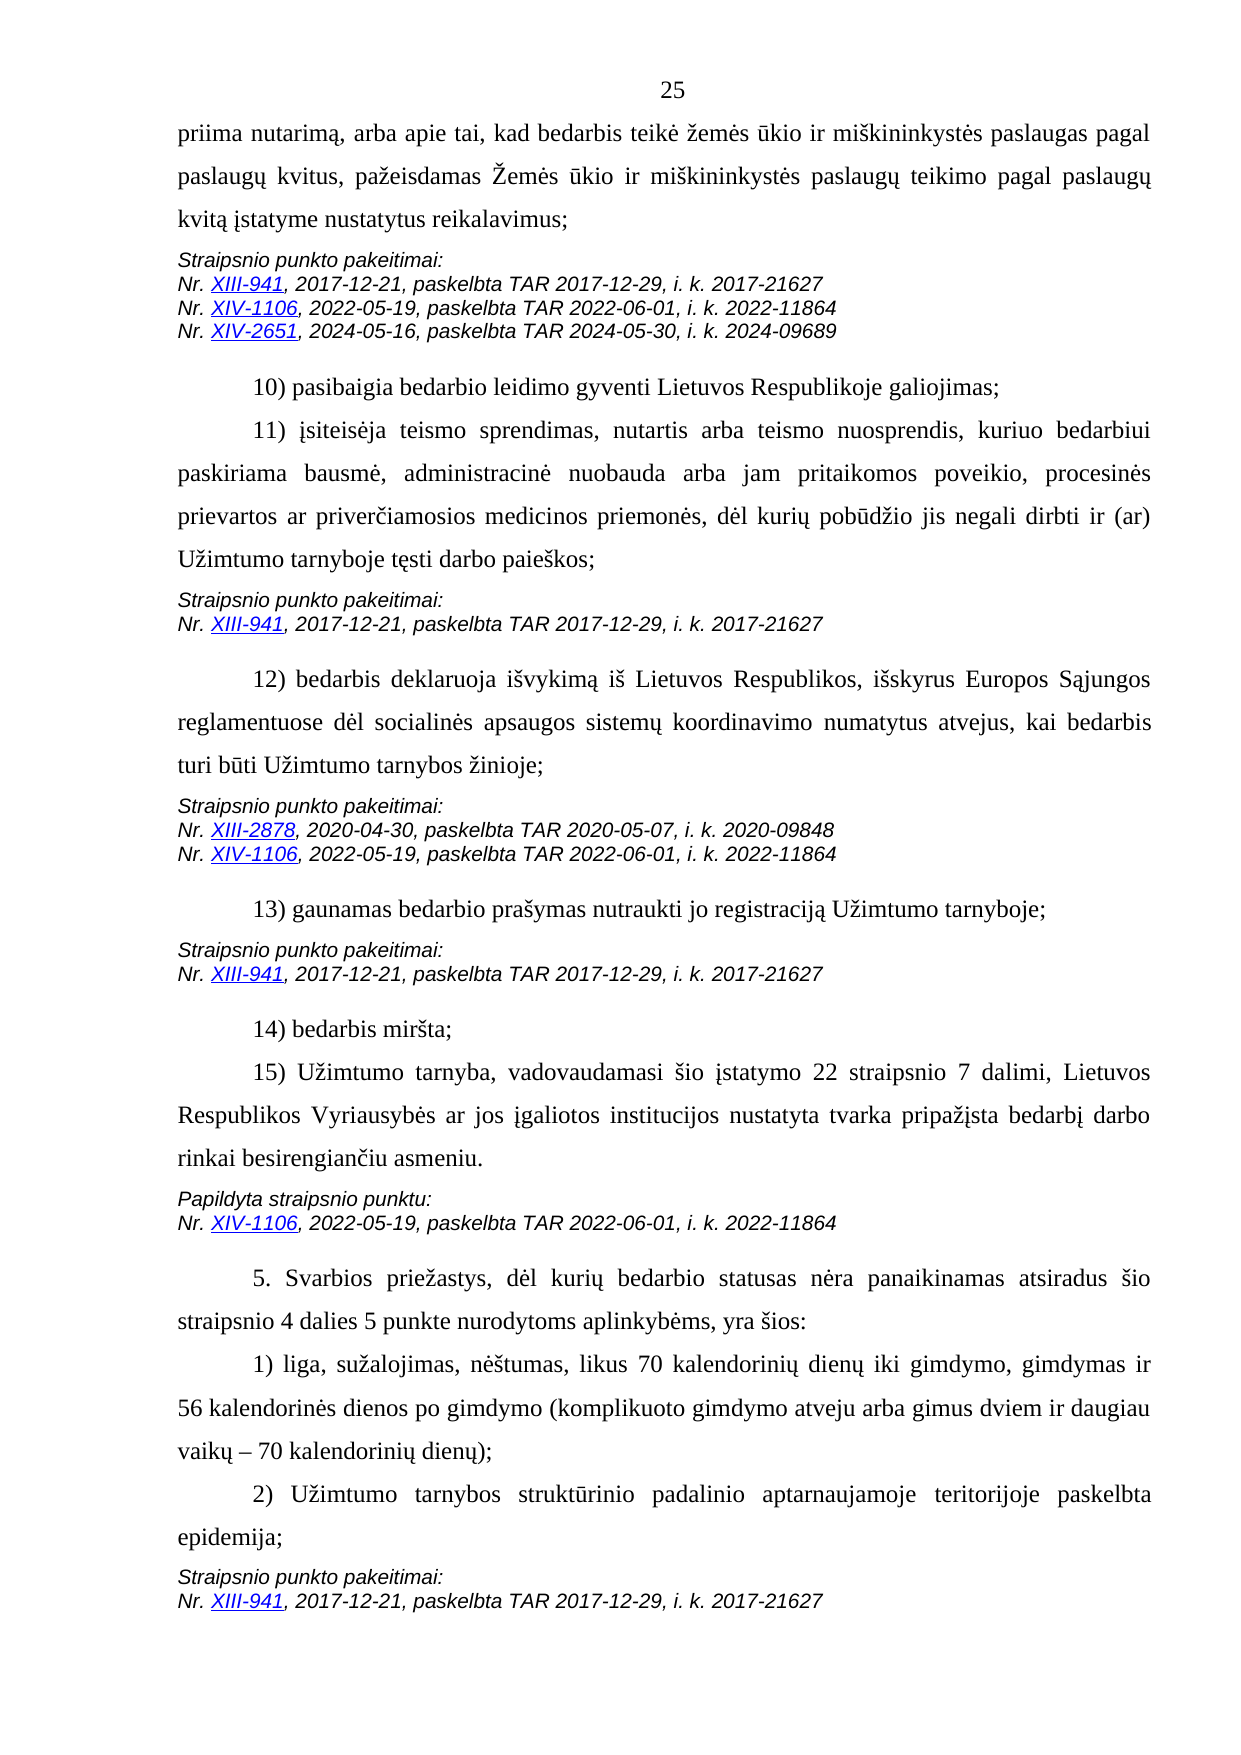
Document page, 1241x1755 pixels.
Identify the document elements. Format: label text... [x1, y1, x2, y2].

text Papildyta straipsnio punktu: [177, 1187, 1152, 1211]
text 12) bedarbis deklaruoja išvykimą iš Lietuvos Respublikos, išskyrus Europos Sąjungos reglamentuose dėl socialinės apsaugos sistemų koordinavimo numatytus atvejus, kai bedarbis turi būti Užimtumo tarnybos žinioje; [177, 664, 1152, 779]
text Nr. XIII-2878, 2020-04-30, paskelbta TAR 2020-05-07, i. k. 2020-09848 [177, 818, 1152, 842]
text Nr. XIII-941, 2017-12-21, paskelbta TAR 2017-12-29, i. k. 2017-21627 [177, 961, 1152, 985]
text priima nutarimą, arba apie tai, kad bedarbis teikė žemės ūkio ir miškininkystės paslaugas pagal paslaugų kvitus, pažeisdamas Žemės ūkio ir miškininkystės paslaugų teikimo pagal paslaugų kvitą įstatyme nustatytus reikalavimus; [177, 118, 1152, 233]
text 10) pasibaigia bedarbio leidimo gyventi Lietuvos Respublikoje galiojimas; [177, 372, 1152, 401]
text Nr. XIII-941, 2017-12-21, paskelbta TAR 2017-12-29, i. k. 2017-21627 [177, 612, 1152, 636]
text Nr. XIV-1106, 2022-05-19, paskelbta TAR 2022-06-01, i. k. 2022-11864 [177, 295, 1152, 319]
text 13) gaunamas bedarbio prašymas nutraukti jo registraciją Užimtumo tarnyboje; [177, 894, 1152, 923]
text 1) liga, sužalojimas, nėštumas, likus 70 kalendorinių dienų iki gimdymo, gimdymas ir 56 kalendorinės dienos po gimdymo (komplikuoto gimdymo atveju arba gimus dviem ir daugiau vaikų – 70 kalendorinių dienų); [177, 1349, 1152, 1464]
text 2) Užimtumo tarnybos struktūrinio padalinio aptarnaujamoje teritorijoje paskelbta epidemija; [177, 1479, 1152, 1551]
text Nr. XIII-941, 2017-12-21, paskelbta TAR 2017-12-29, i. k. 2017-21627 [177, 271, 1152, 295]
text Nr. XIV-2651, 2024-05-16, paskelbta TAR 2024-05-30, i. k. 2024-09689 [177, 319, 1152, 343]
text 14) bedarbis miršta; [177, 1014, 1152, 1043]
text Nr. XIV-1106, 2022-05-19, paskelbta TAR 2022-06-01, i. k. 2022-11864 [177, 1211, 1152, 1234]
text Straipsnio punkto pakeitimai: [177, 588, 1152, 612]
text Nr. XIII-941, 2017-12-21, paskelbta TAR 2017-12-29, i. k. 2017-21627 [177, 1589, 1152, 1613]
text 5. Svarbios priežastys, dėl kurių bedarbio statusas nėra panaikinamas atsiradus šio straipsnio 4 dalies 5 punkte nurodytoms aplinkybėms, yra šios: [177, 1263, 1152, 1335]
text Straipsnio punkto pakeitimai: [177, 247, 1152, 271]
text Nr. XIV-1106, 2022-05-19, paskelbta TAR 2022-06-01, i. k. 2022-11864 [177, 842, 1152, 866]
text Straipsnio punkto pakeitimai: [177, 1565, 1152, 1589]
text Straipsnio punkto pakeitimai: [177, 937, 1152, 961]
text 15) Užimtumo tarnyba, vadovaudamasi šio įstatymo 22 straipsnio 7 dalimi, Lietuvos Respublikos Vyriausybės ar jos įgaliotos institucijos nustatyta tvarka pripažįsta bedarbį darbo rinkai besirengiančiu asmeniu. [177, 1057, 1152, 1172]
text Straipsnio punkto pakeitimai: [177, 794, 1152, 818]
text 11) įsiteisėja teismo sprendimas, nutartis arba teismo nuosprendis, kuriuo bedarbiui paskiriama bausmė, administracinė nuobauda arba jam pritaikomos poveikio, procesinės prievartos ar priverčiamosios medicinos priemonės, dėl kurių pobūdžio jis negali dirbti ir (ar) Užimtumo tarnyboje tęsti darbo paieškos; [177, 415, 1152, 573]
